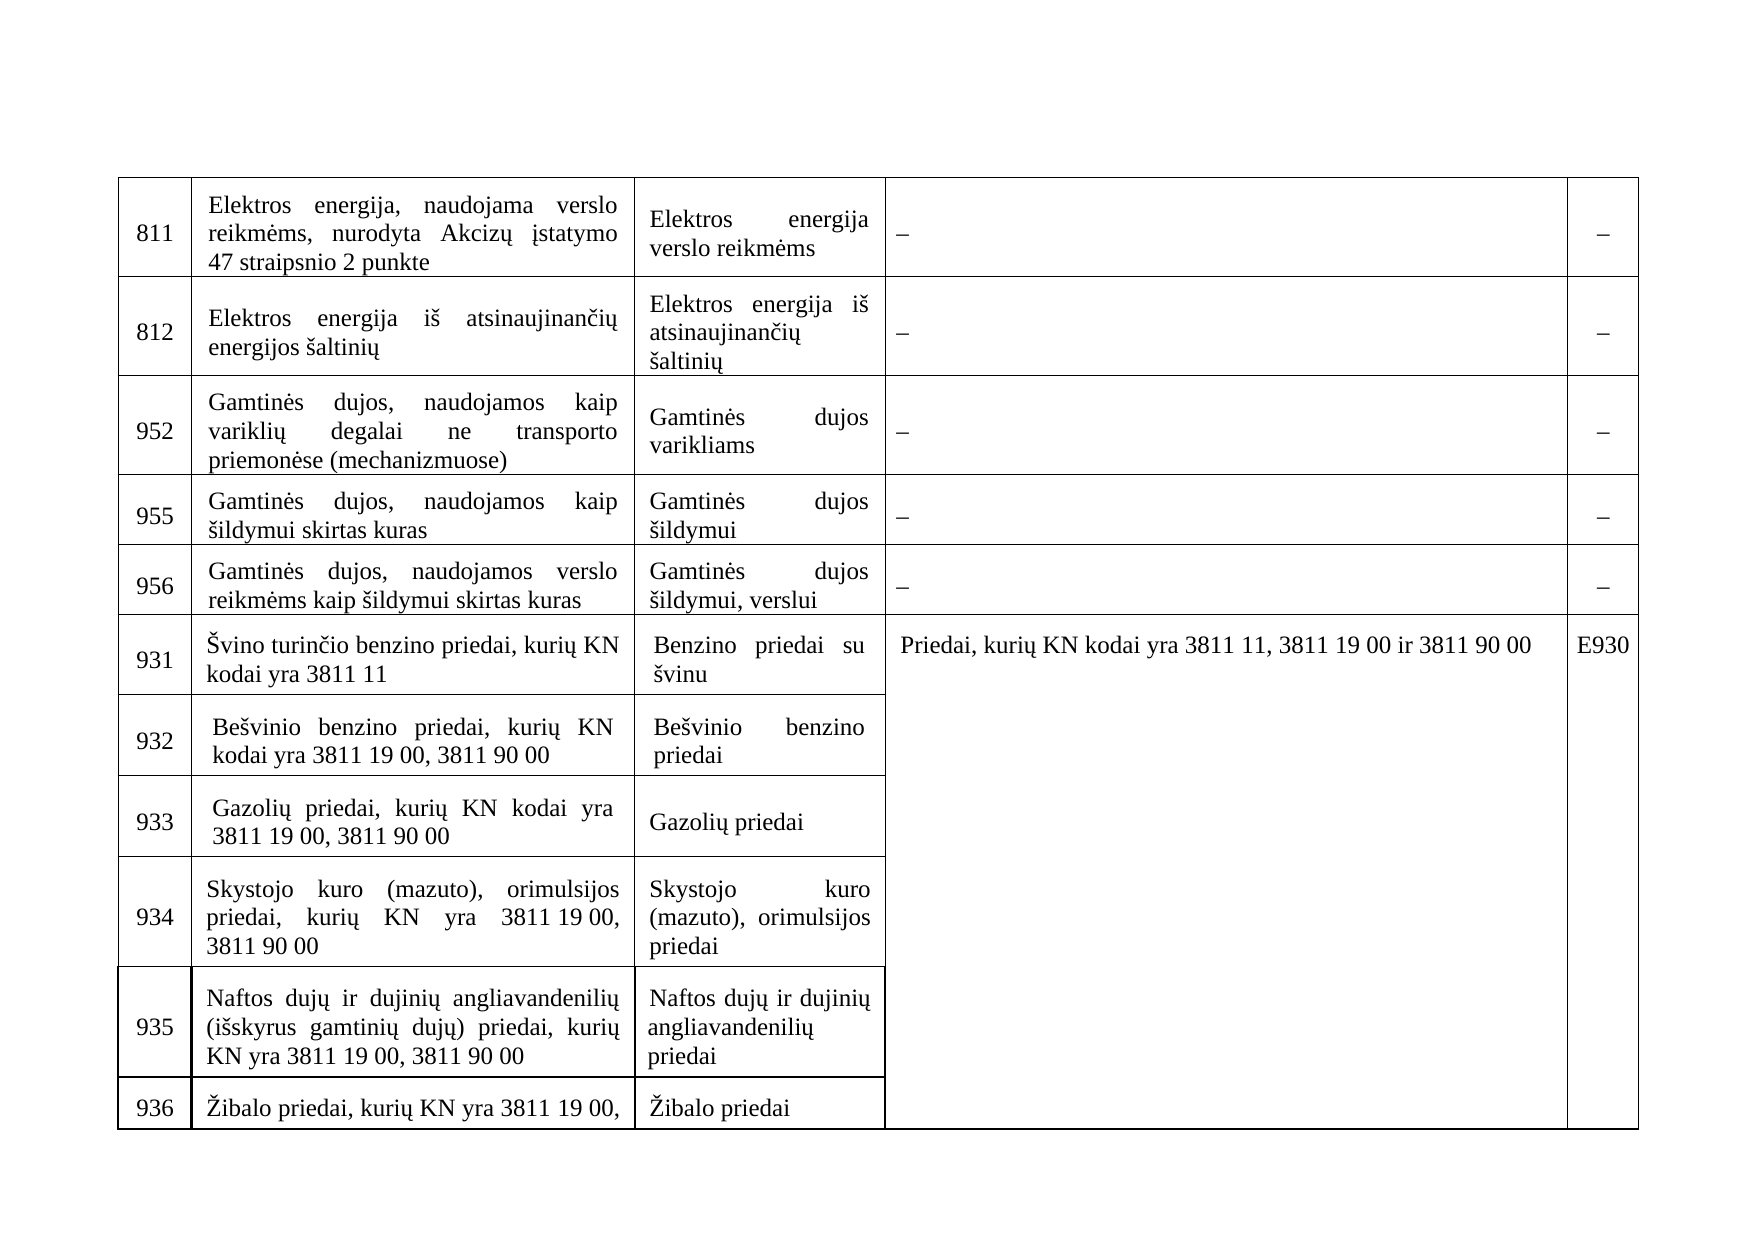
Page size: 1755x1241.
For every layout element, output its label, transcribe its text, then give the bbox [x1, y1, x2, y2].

table_cell Gazolių priedai, kurių KN kodai yra 3811 19 00, 3811 90 00 [192, 776, 634, 856]
table_cell Švino turinčio benzino priedai, kurių KN kodai yra 3811 11 [192, 615, 634, 694]
table_cell Gamtinės dujos varikliams [635, 376, 885, 474]
table_cell – [886, 178, 1567, 276]
table_cell Bešvinio benzino priedai, kurių KN kodai yra 3811 19 00, 3811 90 00 [192, 695, 634, 775]
table_cell Žibalo priedai, kurių KN yra 3811 19 00, [193, 1078, 634, 1128]
table_cell Gazolių priedai [635, 776, 885, 856]
table_cell Elektros energija verslo reikmėms [635, 178, 885, 276]
table_cell Skystojo kuro (mazuto), orimulsijos priedai, kurių KN yra 3811 19 00, 3811 90 00 [192, 857, 634, 966]
table_cell – [1568, 376, 1638, 474]
table_cell Žibalo priedai [636, 1078, 884, 1128]
table_cell 811 [119, 178, 191, 276]
table_cell 812 [119, 277, 191, 375]
table_cell Naftos dujų ir dujinių angliavandenilių (išskyrus gamtinių dujų) priedai, kurių KN yra 3811 19 00, 3811 90 00 [193, 967, 634, 1076]
table_cell Elektros energija, naudojama verslo reikmėms, nurodyta Akcizų įstatymo 47 straipsnio 2 punkte [192, 178, 634, 276]
table_cell – [1568, 545, 1638, 614]
table_cell Benzino priedai su švinu [635, 615, 885, 694]
table_cell – [1568, 178, 1638, 276]
table_cell Bešvinio benzino priedai [635, 695, 885, 775]
table_cell 956 [119, 545, 191, 614]
table_cell 933 [119, 776, 191, 856]
table_cell Gamtinės dujos, naudojamos kaip variklių degalai ne transporto priemonėse (mechanizmuose) [192, 376, 634, 474]
table_cell Gamtinės dujos šildymui, verslui [635, 545, 885, 614]
table_cell 934 [119, 857, 191, 966]
table_cell – [1568, 475, 1638, 544]
table_cell 936 [119, 1078, 190, 1128]
table_cell Elektros energija iš atsinaujinančių energijos šaltinių [192, 277, 634, 375]
table_cell – [886, 475, 1567, 544]
table_cell – [886, 277, 1567, 375]
table_cell Skystojo kuro (mazuto), orimulsijos priedai [635, 857, 885, 966]
table_cell – [886, 545, 1567, 614]
table_cell Gamtinės dujos šildymui [635, 475, 885, 544]
table_cell 952 [119, 376, 191, 474]
table_cell 935 [119, 967, 190, 1076]
table_cell 955 [119, 475, 191, 544]
table_cell 931 [119, 615, 191, 694]
table_cell Naftos dujų ir dujinių angliavandenilių priedai [636, 967, 884, 1076]
table_cell 932 [119, 695, 191, 775]
table_cell – [886, 376, 1567, 474]
table_cell Gamtinės dujos, naudojamos verslo reikmėms kaip šildymui skirtas kuras [192, 545, 634, 614]
table_cell Elektros energija iš atsinaujinančių šaltinių [635, 277, 885, 375]
table_cell – [1568, 277, 1638, 375]
table_cell E930 [1568, 615, 1638, 1128]
table_cell Priedai, kurių KN kodai yra 3811 11, 3811 19 00 ir 3811 90 00 [886, 615, 1567, 1128]
table_cell Gamtinės dujos, naudojamos kaip šildymui skirtas kuras [192, 475, 634, 544]
